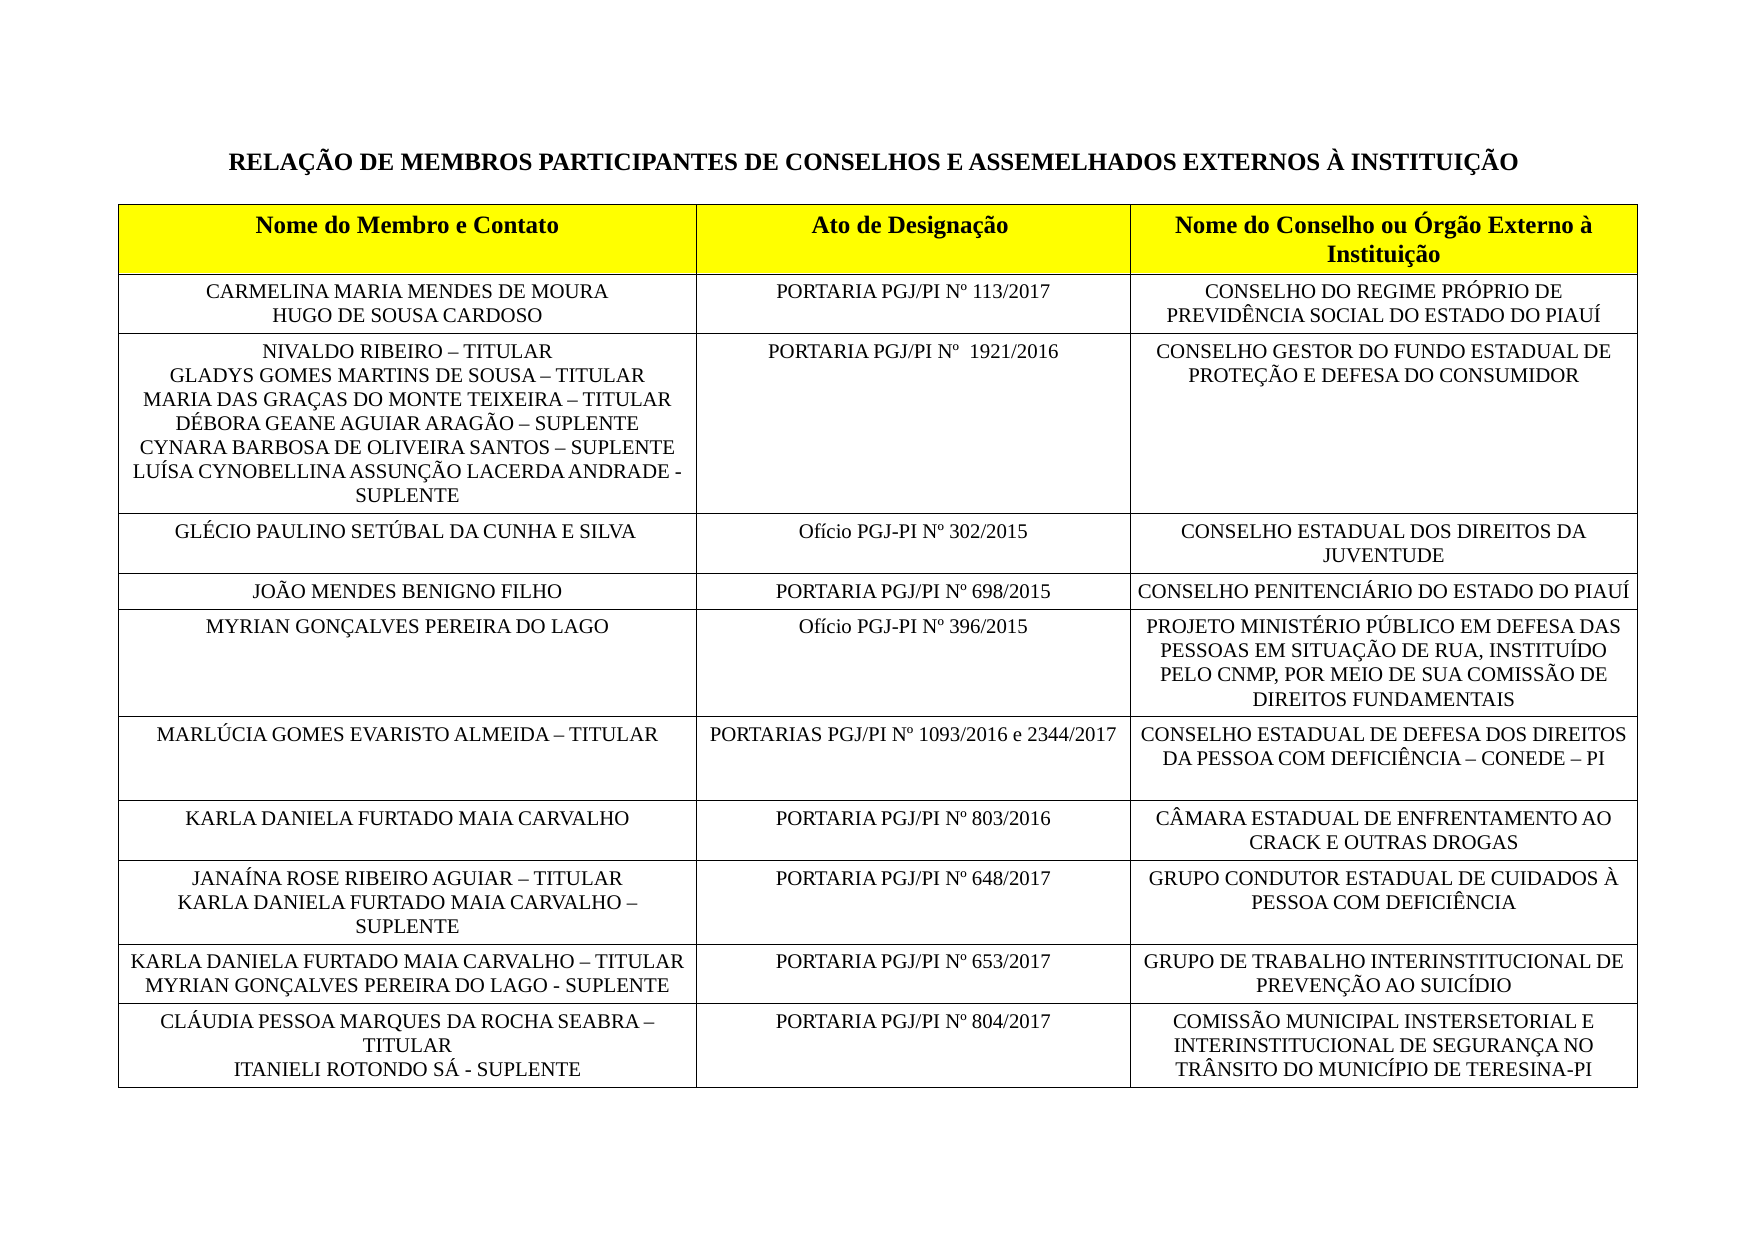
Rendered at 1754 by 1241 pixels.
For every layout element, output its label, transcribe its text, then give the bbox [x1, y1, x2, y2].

table_cell PORTARIA PGJ/PI Nº 648/2017 [697, 861, 1130, 943]
table_cell PROJETO MINISTÉRIO PÚBLICO EM DEFESA DAS PESSOAS EM SITUAÇÃO DE RUA, INSTITUÍDO PELO CNMP, POR MEIO DE SUA COMISSÃO DE DIREITOS FUNDAMENTAIS [1131, 610, 1637, 716]
table_cell CONSELHO ESTADUAL DOS DIREITOS DA JUVENTUDE [1131, 514, 1637, 573]
table_cell CÂMARA ESTADUAL DE ENFRENTAMENTO AO CRACK E OUTRAS DROGAS [1131, 801, 1637, 860]
table_cell Ofício PGJ-PI Nº 302/2015 [697, 514, 1130, 573]
table_cell KARLA DANIELA FURTADO MAIA CARVALHO – TITULAR MYRIAN GONÇALVES PEREIRA DO LAGO - SUPLENTE [119, 945, 696, 1003]
table_cell CONSELHO ESTADUAL DE DEFESA DOS DIREITOS DA PESSOA COM DEFICIÊNCIA – CONEDE – PI [1131, 717, 1637, 800]
table_cell GRUPO CONDUTOR ESTADUAL DE CUIDADOS À PESSOA COM DEFICIÊNCIA [1131, 861, 1637, 943]
table_cell MARLÚCIA GOMES EVARISTO ALMEIDA – TITULAR [119, 717, 696, 800]
table_cell CLÁUDIA PESSOA MARQUES DA ROCHA SEABRA – TITULAR ITANIELI ROTONDO SÁ - SUPLENTE [119, 1004, 696, 1087]
table_cell CARMELINA MARIA MENDES DE MOURA HUGO DE SOUSA CARDOSO [119, 275, 696, 333]
table_cell PORTARIA PGJ/PI Nº 698/2015 [697, 574, 1130, 608]
table_cell Ofício PGJ-PI Nº 396/2015 [697, 610, 1130, 716]
table_cell GLÉCIO PAULINO SETÚBAL DA CUNHA E SILVA [119, 514, 696, 573]
table_cell PORTARIAS PGJ/PI Nº 1093/2016 e 2344/2017 [697, 717, 1130, 800]
table_cell CONSELHO DO REGIME PRÓPRIO DE PREVIDÊNCIA SOCIAL DO ESTADO DO PIAUÍ [1131, 275, 1637, 333]
table_header Nome do Conselho ou Órgão Externo à Instituição [1131, 205, 1637, 273]
text RELAÇÃO DE MEMBROS PARTICIPANTES DE CONSELHOS E ASSEMELHADOS EXTERNOS À INSTITUIÇÃO [118, 147, 1636, 176]
table_cell NIVALDO RIBEIRO – TITULAR GLADYS GOMES MARTINS DE SOUSA – TITULAR MARIA DAS GRAÇAS DO MONTE TEIXEIRA – TITULAR DÉBORA GEANE AGUIAR ARAGÃO – SUPLENTE CYNARA BARBOSA DE OLIVEIRA SANTOS – SUPLENTE LUÍSA CYNOBELLINA ASSUNÇÃO LACERDA ANDRADE - SUPLENTE [119, 334, 696, 513]
table_header Nome do Membro e Contato [119, 205, 696, 273]
table_cell MYRIAN GONÇALVES PEREIRA DO LAGO [119, 610, 696, 716]
table_cell PORTARIA PGJ/PI Nº 113/2017 [697, 275, 1130, 333]
table_cell PORTARIA PGJ/PI Nº 1921/2016 [697, 334, 1130, 513]
table_cell PORTARIA PGJ/PI Nº 803/2016 [697, 801, 1130, 860]
table_cell PORTARIA PGJ/PI Nº 804/2017 [697, 1004, 1130, 1087]
table_header Ato de Designação [697, 205, 1130, 273]
table_cell JOÃO MENDES BENIGNO FILHO [119, 574, 696, 608]
table_cell JANAÍNA ROSE RIBEIRO AGUIAR – TITULAR KARLA DANIELA FURTADO MAIA CARVALHO – SUPLENTE [119, 861, 696, 943]
table_cell GRUPO DE TRABALHO INTERINSTITUCIONAL DE PREVENÇÃO AO SUICÍDIO [1131, 945, 1637, 1003]
table_cell PORTARIA PGJ/PI Nº 653/2017 [697, 945, 1130, 1003]
table_cell CONSELHO GESTOR DO FUNDO ESTADUAL DE PROTEÇÃO E DEFESA DO CONSUMIDOR [1131, 334, 1637, 513]
table_cell CONSELHO PENITENCIÁRIO DO ESTADO DO PIAUÍ [1131, 574, 1637, 608]
table_cell COMISSÃO MUNICIPAL INSTERSETORIAL E INTERINSTITUCIONAL DE SEGURANÇA NO TRÂNSITO DO MUNICÍPIO DE TERESINA-PI [1131, 1004, 1637, 1087]
table_cell KARLA DANIELA FURTADO MAIA CARVALHO [119, 801, 696, 860]
